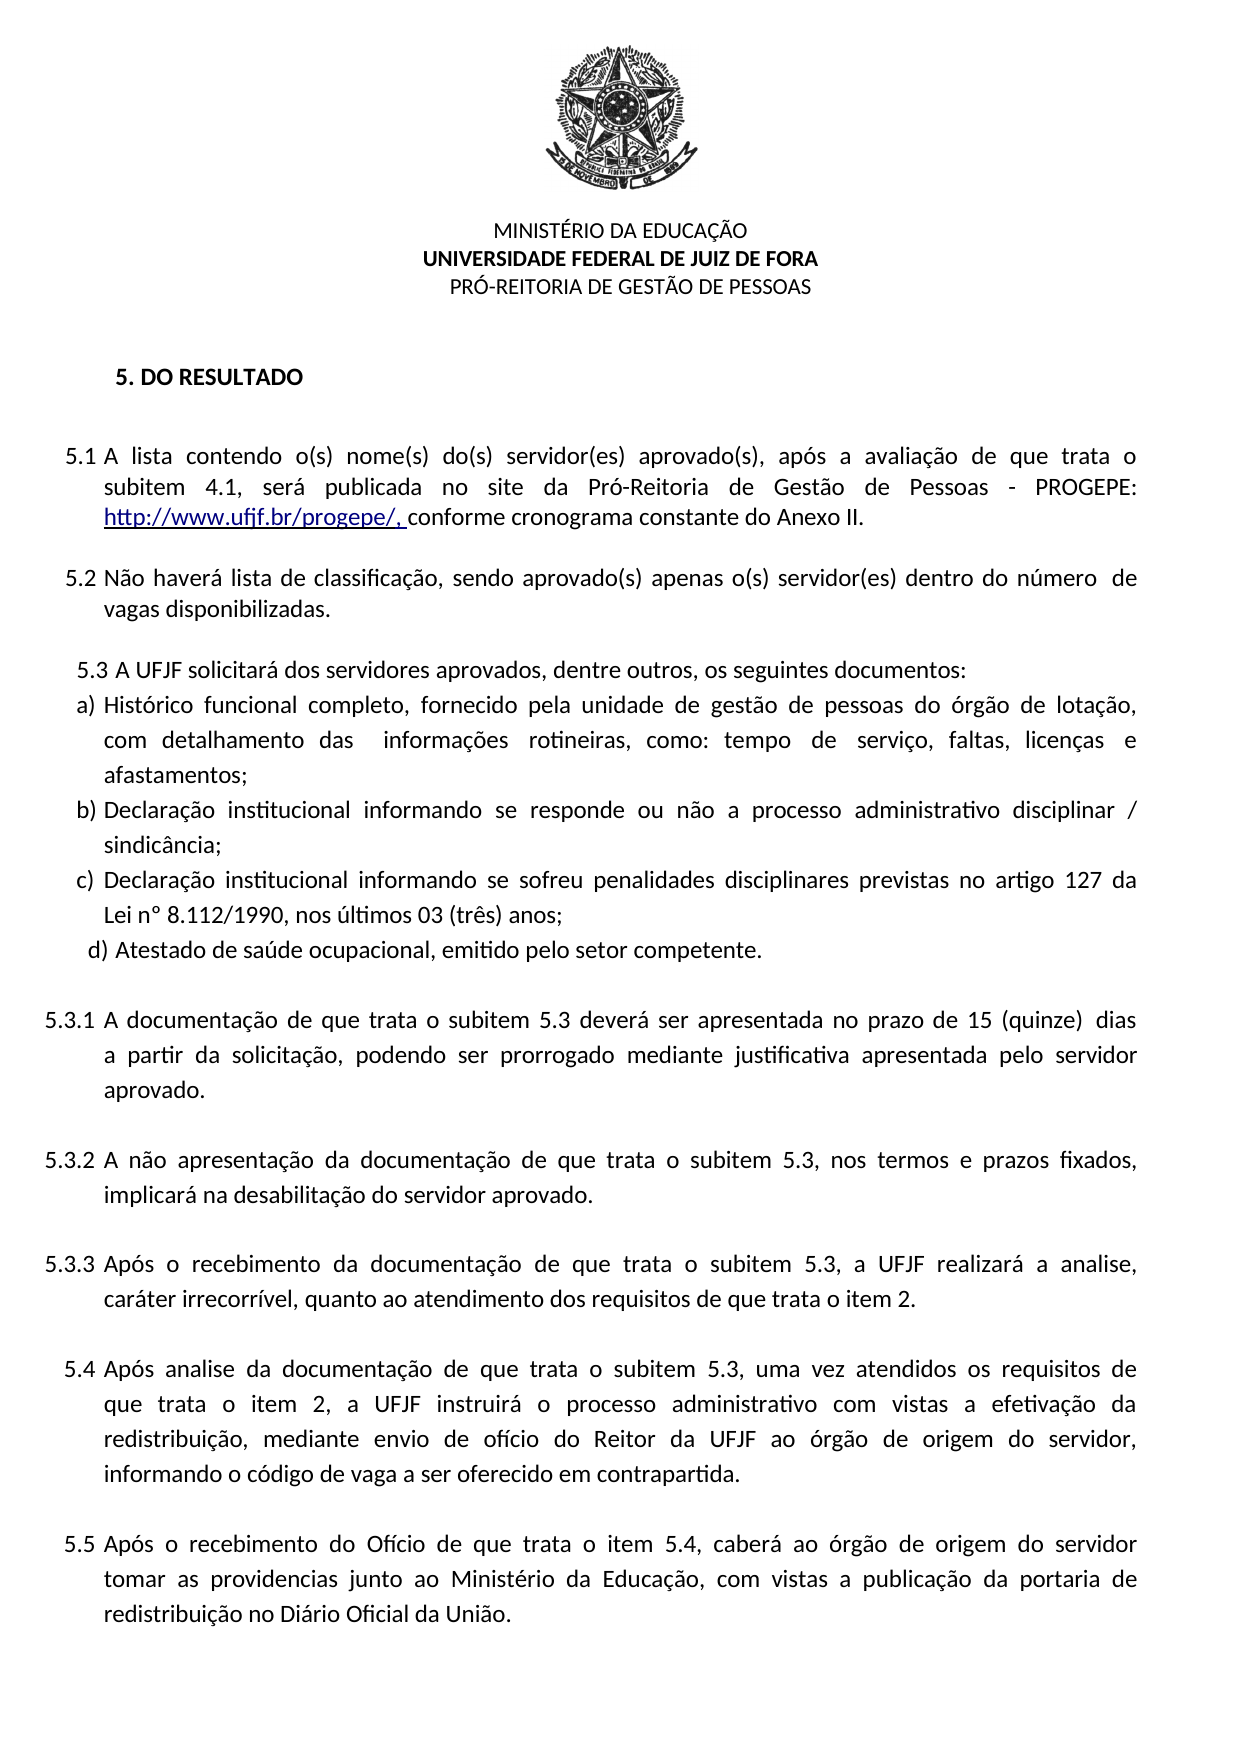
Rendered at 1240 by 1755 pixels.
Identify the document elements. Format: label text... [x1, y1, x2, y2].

list A documentação de que trata o subitem 5.3 deverá ser apresentada no prazo de 15 (quinze) dias a partir da solicitação, podendo ser prorrogado mediante justificativa apresentada pelo servidor aprovado. [92, 1004, 1138, 1104]
list Após o recebimento do Ofício de que trata o item 5.4, caberá ao órgão de origem do servidor tomar as providencias junto ao Ministério da Educação, com vistas a publicação da portaria de redistribuição no Diário Oficial da União. [92, 1528, 1137, 1629]
list Após analise da documentação de que trata o subitem 5.3, uma vez atendidos os requisitos de que trata o item 2, a UFJF instruirá o processo administrativo com vistas a efetivação da redistribuição, mediante envio de ofício do Reitor da UFJF ao órgão de origem do servidor, informando o código de vaga a ser oferecido em contrapartida. [92, 1354, 1137, 1489]
list Histórico funcional completo, fornecido pela unidade de gestão de pessoas do órgão de lotação, com detalhamento das informações rotineiras, como: tempo de serviço, faltas, licenças e afastamentos; [92, 689, 1137, 789]
list Declaração institucional informando se sofreu penalidades disciplinares previstas no artigo 127 da Lei nº 8.112/1990, nos últimos 03 (três) anos; [92, 864, 1137, 929]
list A não apresentação da documentação de que trata o subitem 5.3, nos termos e prazos fixados, implicará na desabilitação do servidor aprovado. [92, 1144, 1137, 1209]
list Após o recebimento da documentação de que trata o subitem 5.3, a UFJF realizará a analise, caráter irrecorrível, quanto ao atendimento dos requisitos de que trata o item 2. [92, 1249, 1137, 1314]
list Atestado de saúde ocupacional, emitido pelo setor competente. [103, 934, 1148, 964]
list DO RESULTADO [115, 362, 1148, 392]
list A UFJF solicitará dos servidores aprovados, dentre outros, os seguintes documentos: [103, 654, 1148, 684]
list A lista contendo o(s) nome(s) do(s) servidor(es) aprovado(s), após a avaliação de que trata o subitem 4.1, será publicada no site da Pró-Reitoria de Gestão de Pessoas - PROGEPE: http://www.ufjf.br/progepe/, conforme cronograma constante do Anexo II. [92, 440, 1137, 532]
list Declaração institucional informando se responde ou não a processo administrativo disciplinar / sindicância; [92, 794, 1137, 859]
list Não haverá lista de classificação, sendo aprovado(s) apenas o(s) servidor(es) dentro do número de vagas disponibilizadas. [92, 562, 1137, 623]
